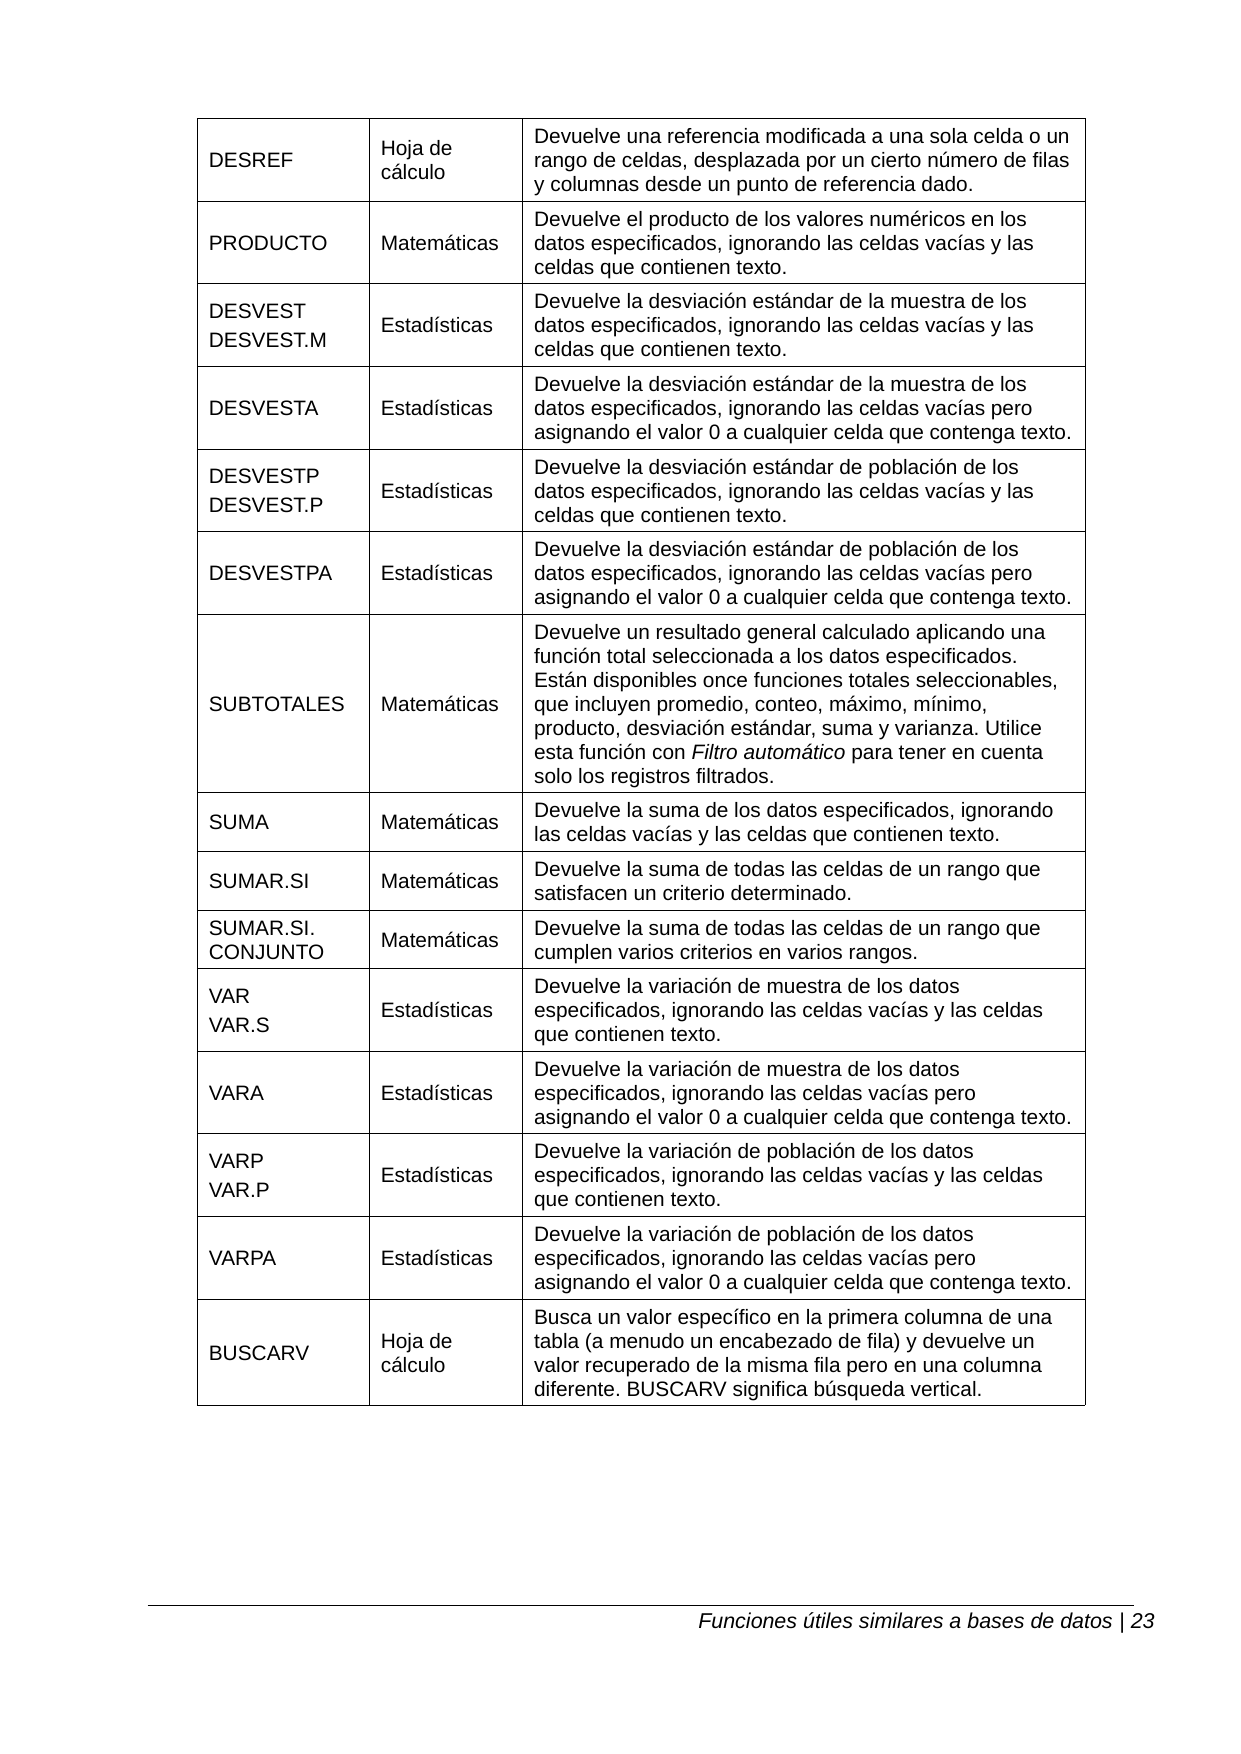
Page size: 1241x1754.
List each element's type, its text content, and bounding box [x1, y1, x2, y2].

table_cell VARA [198, 1052, 369, 1133]
table_cell VARPA [198, 1217, 369, 1298]
table_cell Devuelve una referencia modificada a una sola celda o un rango de celdas, desplazada por un cierto número de filas y columnas desde un punto de referencia dado. [523, 119, 1085, 201]
table_cell DESVESTA [198, 367, 369, 448]
table_cell Devuelve la desviación estándar de la muestra de los datos especificados, ignorando las celdas vacías pero asignando el valor 0 a cualquier celda que contenga texto. [523, 367, 1085, 448]
table_cell Matemáticas [370, 615, 522, 792]
table_cell DESREF [198, 119, 369, 201]
table_cell Estadísticas [370, 367, 522, 448]
table_cell Matemáticas [370, 793, 522, 851]
table_cell DESVESTPA [198, 532, 369, 614]
table_cell Devuelve la desviación estándar de población de los datos especificados, ignorando las celdas vacías y las celdas que contienen texto. [523, 450, 1085, 531]
table_cell Devuelve un resultado general calculado aplicando una función total seleccionada a los datos especificados. Están disponibles once funciones totales seleccionables, que incluyen promedio, conteo, máximo, mínimo, producto, desviación estándar, suma y varianza. Utilice esta función con Filtro automático para tener en cuenta solo los registros filtrados. [523, 615, 1085, 792]
table_cell Devuelve el producto de los valores numéricos en los datos especificados, ignorando las celdas vacías y las celdas que contienen texto. [523, 202, 1085, 283]
table_cell VAR VAR.S [198, 969, 369, 1051]
table_cell Estadísticas [370, 284, 522, 366]
table_cell SUMAR.SI [198, 852, 369, 909]
table_cell SUMA [198, 793, 369, 851]
table_cell Devuelve la variación de población de los datos especificados, ignorando las celdas vacías pero asignando el valor 0 a cualquier celda que contenga texto. [523, 1217, 1085, 1298]
table_cell Estadísticas [370, 450, 522, 531]
table_cell Estadísticas [370, 969, 522, 1051]
table_cell Busca un valor específico en la primera columna de una tabla (a menudo un encabezado de fila) y devuelve un valor recuperado de la misma fila pero en una columna diferente. BUSCARV significa búsqueda vertical. [523, 1300, 1085, 1405]
table_cell Hoja de cálculo [370, 1300, 522, 1405]
table_cell DESVESTP DESVEST.P [198, 450, 369, 531]
table_cell Devuelve la variación de muestra de los datos especificados, ignorando las celdas vacías pero asignando el valor 0 a cualquier celda que contenga texto. [523, 1052, 1085, 1133]
table_cell Devuelve la suma de todas las celdas de un rango que satisfacen un criterio determinado. [523, 852, 1085, 909]
table_cell Matemáticas [370, 911, 522, 968]
table_cell Estadísticas [370, 1052, 522, 1133]
table_cell Devuelve la desviación estándar de población de los datos especificados, ignorando las celdas vacías pero asignando el valor 0 a cualquier celda que contenga texto. [523, 532, 1085, 614]
table_cell Hoja de cálculo [370, 119, 522, 201]
table_cell Devuelve la suma de los datos especificados, ignorando las celdas vacías y las celdas que contienen texto. [523, 793, 1085, 851]
table_cell Estadísticas [370, 1134, 522, 1216]
table_cell PRODUCTO [198, 202, 369, 283]
table_cell Devuelve la suma de todas las celdas de un rango que cumplen varios criterios en varios rangos. [523, 911, 1085, 968]
table_cell Devuelve la variación de población de los datos especificados, ignorando las celdas vacías y las celdas que contienen texto. [523, 1134, 1085, 1216]
table_cell VARP VAR.P [198, 1134, 369, 1216]
table_cell Devuelve la desviación estándar de la muestra de los datos especificados, ignorando las celdas vacías y las celdas que contienen texto. [523, 284, 1085, 366]
table_cell DESVEST DESVEST.M [198, 284, 369, 366]
table_cell Matemáticas [370, 202, 522, 283]
table_cell Estadísticas [370, 532, 522, 614]
table_cell Matemáticas [370, 852, 522, 909]
table_cell BUSCARV [198, 1300, 369, 1405]
table_cell SUBTOTALES [198, 615, 369, 792]
table_cell Devuelve la variación de muestra de los datos especificados, ignorando las celdas vacías y las celdas que contienen texto. [523, 969, 1085, 1051]
table_cell SUMAR.SI. CONJUNTO [198, 911, 369, 968]
table_cell Estadísticas [370, 1217, 522, 1298]
